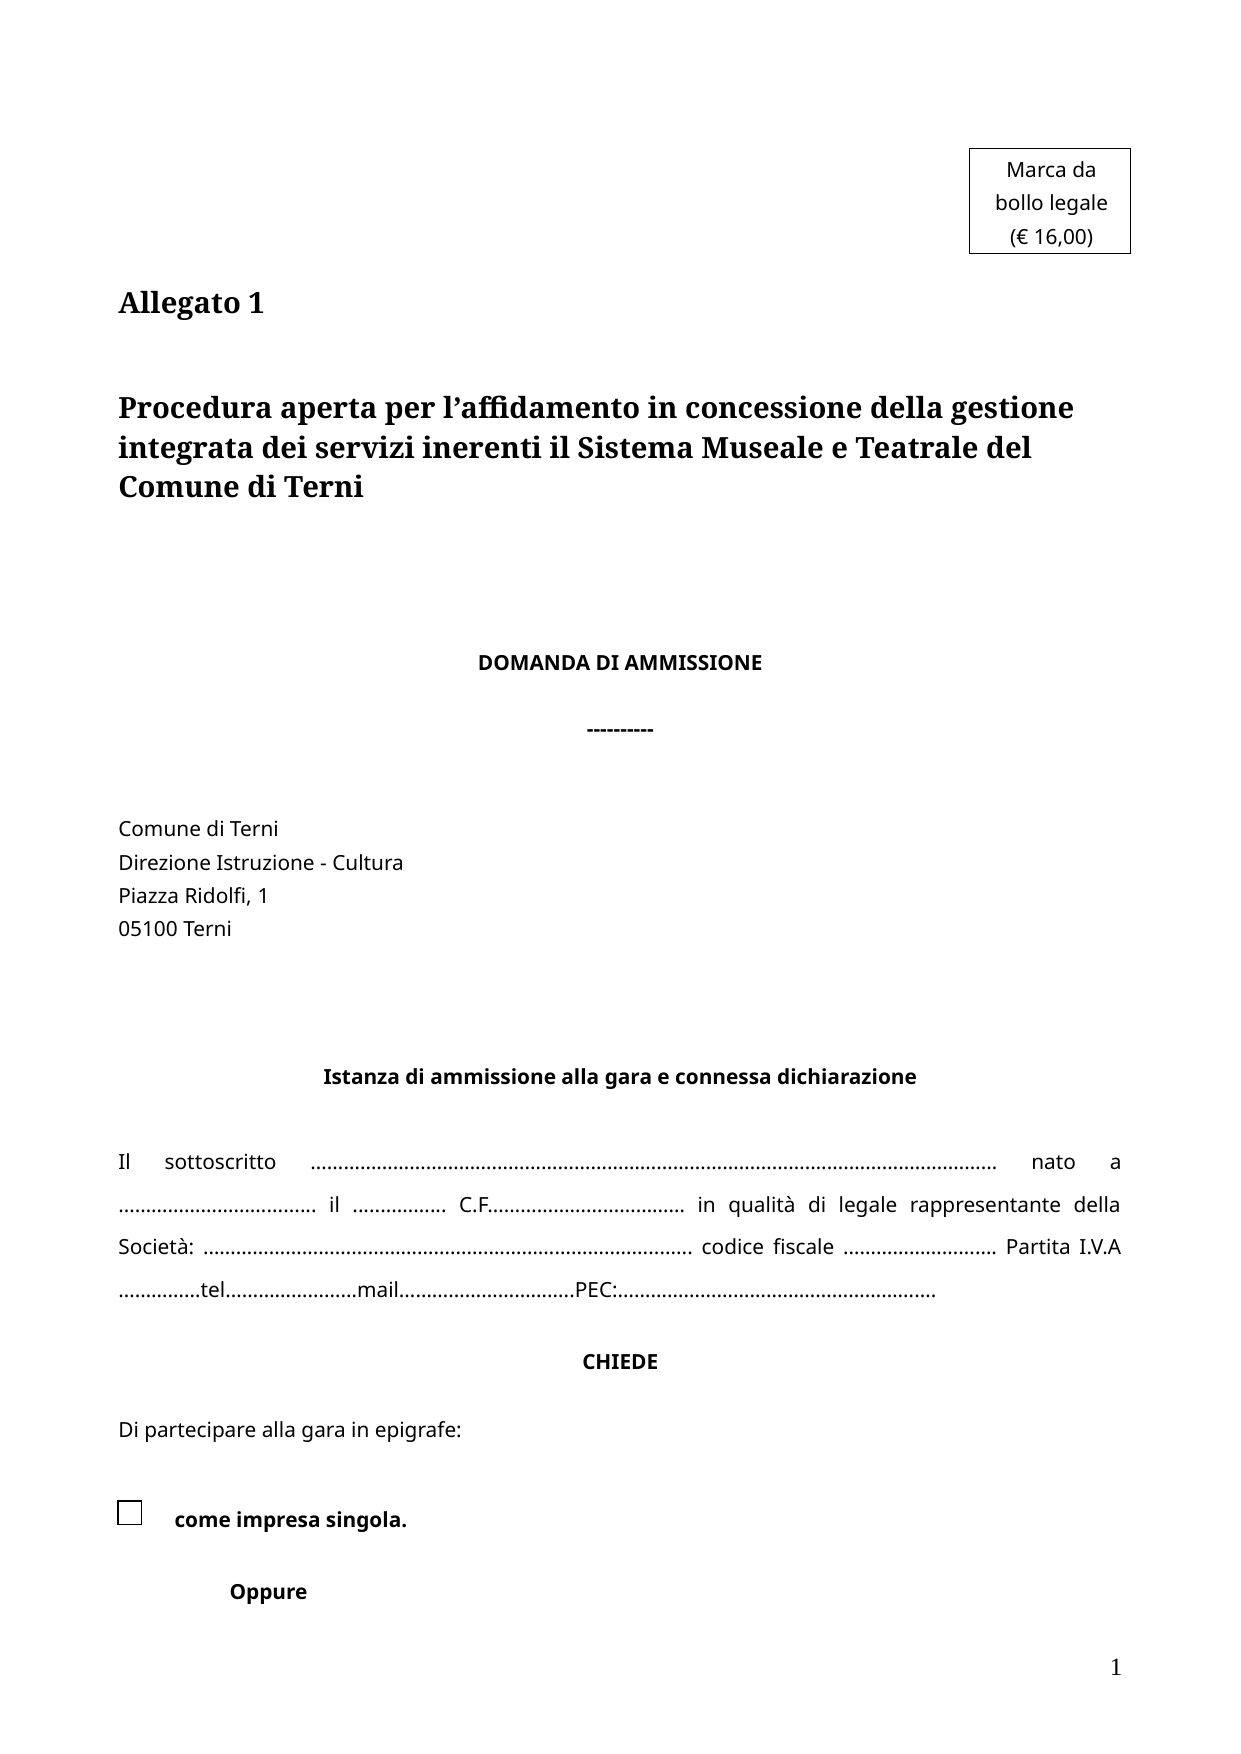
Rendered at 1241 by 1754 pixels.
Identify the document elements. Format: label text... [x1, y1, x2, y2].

text Procedura aperta per l’affidamento in concessione della gestione integrata dei servizi inerenti il Sistema Museale e Teatrale del Comune di Terni [118, 387, 1122, 506]
text Piazza Ridolfi, 1 [118, 877, 1122, 910]
text Il sottoscritto ………………………………………………………………………………….….………..…….……… nato a ………………………......... il ........……... C.F……………………………… in qualità di legale rappresentante della Società: ……………………………………………….………………..…........... codice fiscale ………………………. Partita I.V.A ……………tel……………………mail…………………………..PEC:…………………………………………………. [118, 1147, 1122, 1303]
text 05100 Terni [118, 910, 1122, 943]
text Allegato 1 [118, 287, 1122, 321]
text (€ 16,00) [970, 214, 1130, 253]
text Comune di Terni [118, 810, 1122, 843]
text Oppure [229, 1577, 1122, 1605]
text Istanza di ammissione alla gara e connessa dichiarazione [118, 1062, 1122, 1091]
subtitle CHIEDE [118, 1343, 1122, 1376]
text Di partecipare alla gara in epigrafe: [118, 1416, 1122, 1444]
text come impresa singola. [118, 1501, 1122, 1534]
subtitle DOMANDA DI AMMISSIONE [118, 643, 1122, 677]
text ---------- [118, 710, 1122, 743]
text Marca da bollo legale [970, 149, 1130, 214]
text Direzione Istruzione - Cultura [118, 843, 1122, 877]
